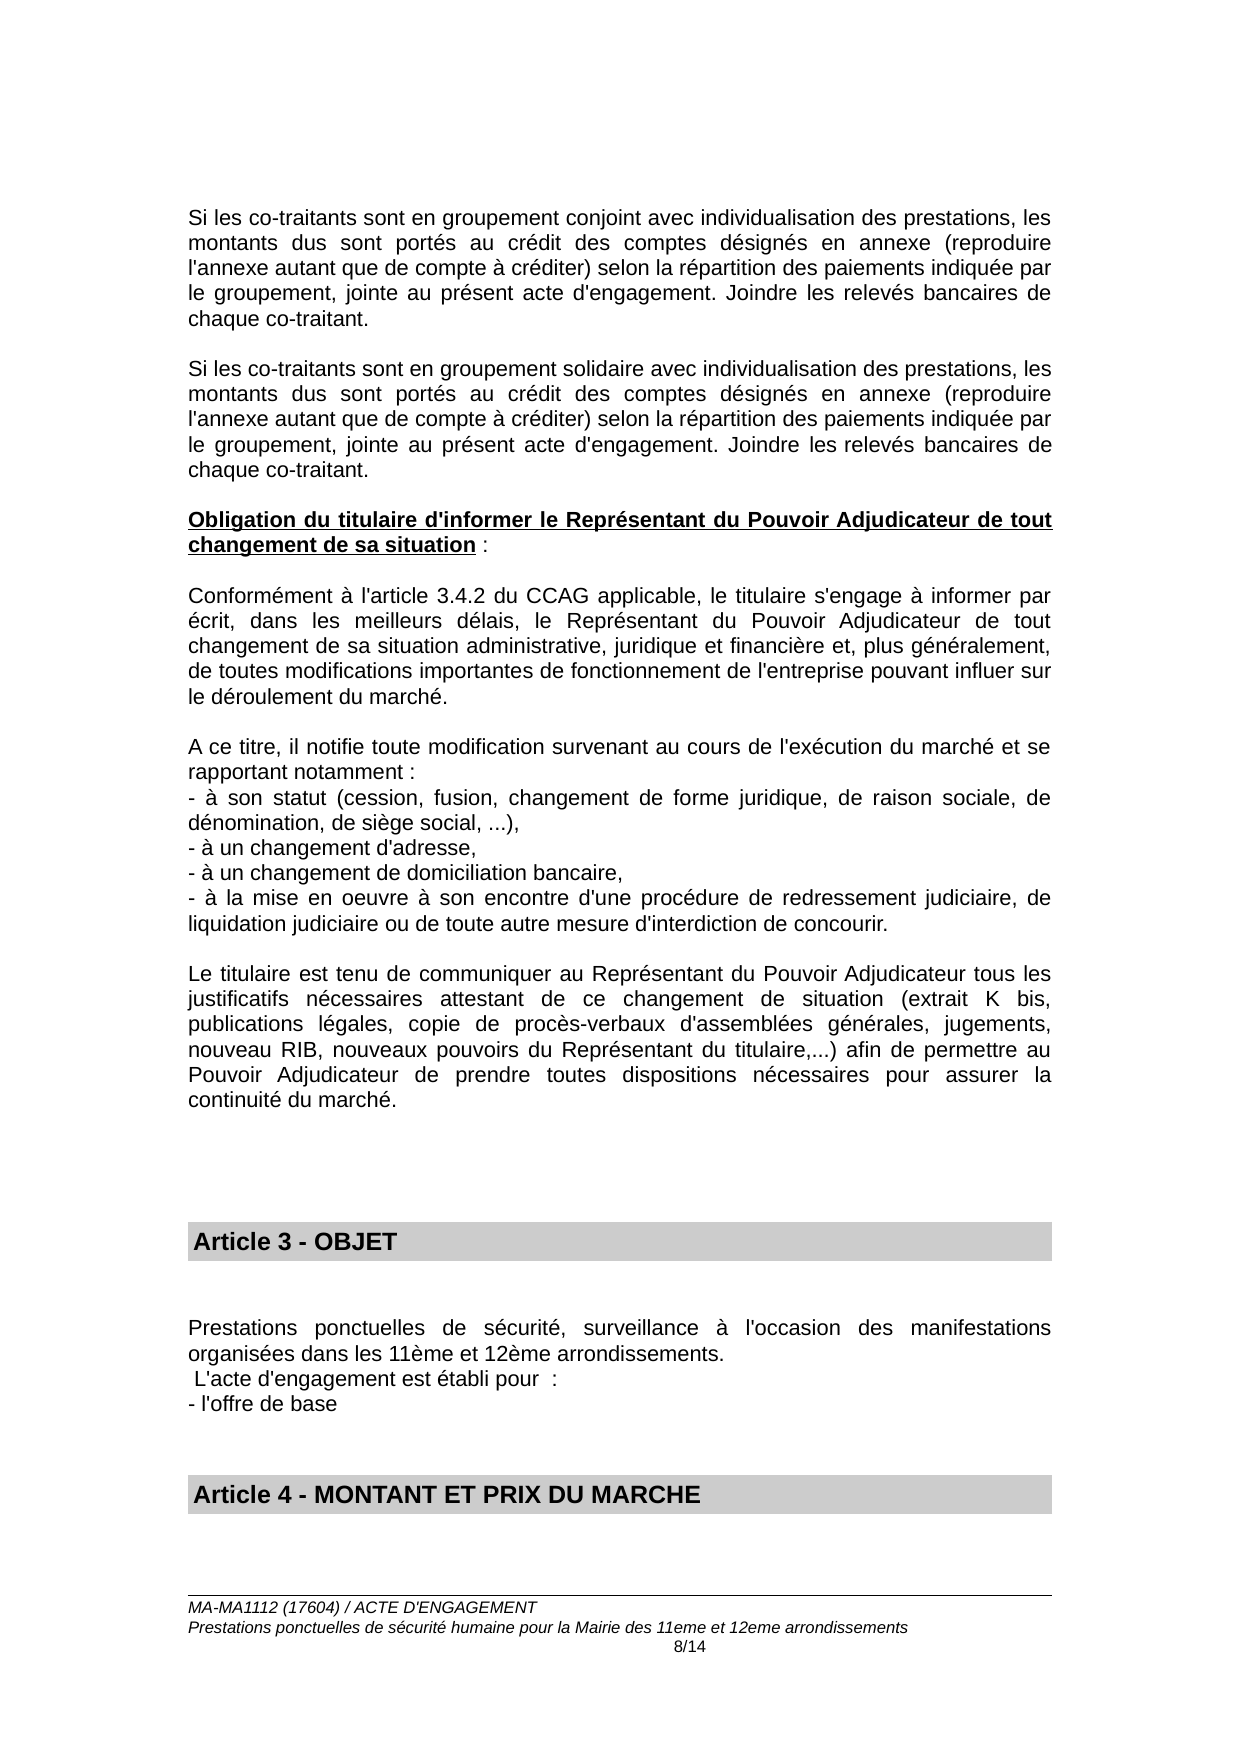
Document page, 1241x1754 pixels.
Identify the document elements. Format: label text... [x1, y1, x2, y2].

text Si les co-traitants sont en groupement solidaire avec individualisation des prestations, les montants dus sont portés au crédit des comptes désignés en annexe (reproduire l'annexe autant que de compte à créditer) selon la répartition des paiements indiquée par le groupement, jointe au présent acte d'engagement. Joindre les relevés bancaires de chaque co-traitant. [188, 356, 1052, 482]
text changement de sa situation : [188, 530, 1052, 557]
text Conformément à l'article 3.4.2 du CCAG applicable, le titulaire s'engage à informer par écrit, dans les meilleurs délais, le Représentant du Pouvoir Adjudicateur de tout changement de sa situation administrative, juridique et financière et, plus généralement, de toutes modifications importantes de fonctionnement de l'entreprise pouvant influer sur le déroulement du marché. [188, 583, 1052, 709]
text - à son statut (cession, fusion, changement de forme juridique, de raison sociale, de dénomination, de siège social, ...), [188, 784, 1052, 835]
text A ce titre, il notifie toute modification survenant au cours de l'exécution du marché et se rapportant notamment : [188, 734, 1052, 784]
text Obligation du titulaire d'informer le Représentant du Pouvoir Adjudicateur de tout [188, 507, 1052, 529]
subtitle OBJET [190, 1224, 1050, 1258]
text Prestations ponctuelles de sécurité, surveillance à l'occasion des manifestations organisées dans les 11ème et 12ème arrondissements. [188, 1315, 1052, 1366]
subtitle MONTANT ET PRIX DU MARCHE [190, 1477, 1050, 1512]
text - à la mise en oeuvre à son encontre d'une procédure de redressement judiciaire, de liquidation judiciaire ou de toute autre mesure d'interdiction de concourir. [188, 885, 1052, 936]
text - à un changement d'adresse, [188, 835, 1052, 860]
text Si les co-traitants sont en groupement conjoint avec individualisation des prestations, les montants dus sont portés au crédit des comptes désignés en annexe (reproduire l'annexe autant que de compte à créditer) selon la répartition des paiements indiquée par le groupement, jointe au présent acte d'engagement. Joindre les relevés bancaires de chaque co-traitant. [188, 204, 1052, 331]
text - à un changement de domiciliation bancaire, [188, 860, 1052, 885]
text L'acte d'engagement est établi pour : [188, 1366, 1052, 1391]
text - l'offre de base [188, 1391, 1052, 1416]
text Le titulaire est tenu de communiquer au Représentant du Pouvoir Adjudicateur tous les justificatifs nécessaires attestant de ce changement de situation (extrait K bis, publications légales, copie de procès-verbaux d'assemblées générales, jugements, nouveau RIB, nouveaux pouvoirs du Représentant du titulaire,...) afin de permettre au Pouvoir Adjudicateur de prendre toutes dispositions nécessaires pour assurer la continuité du marché. [188, 961, 1052, 1112]
